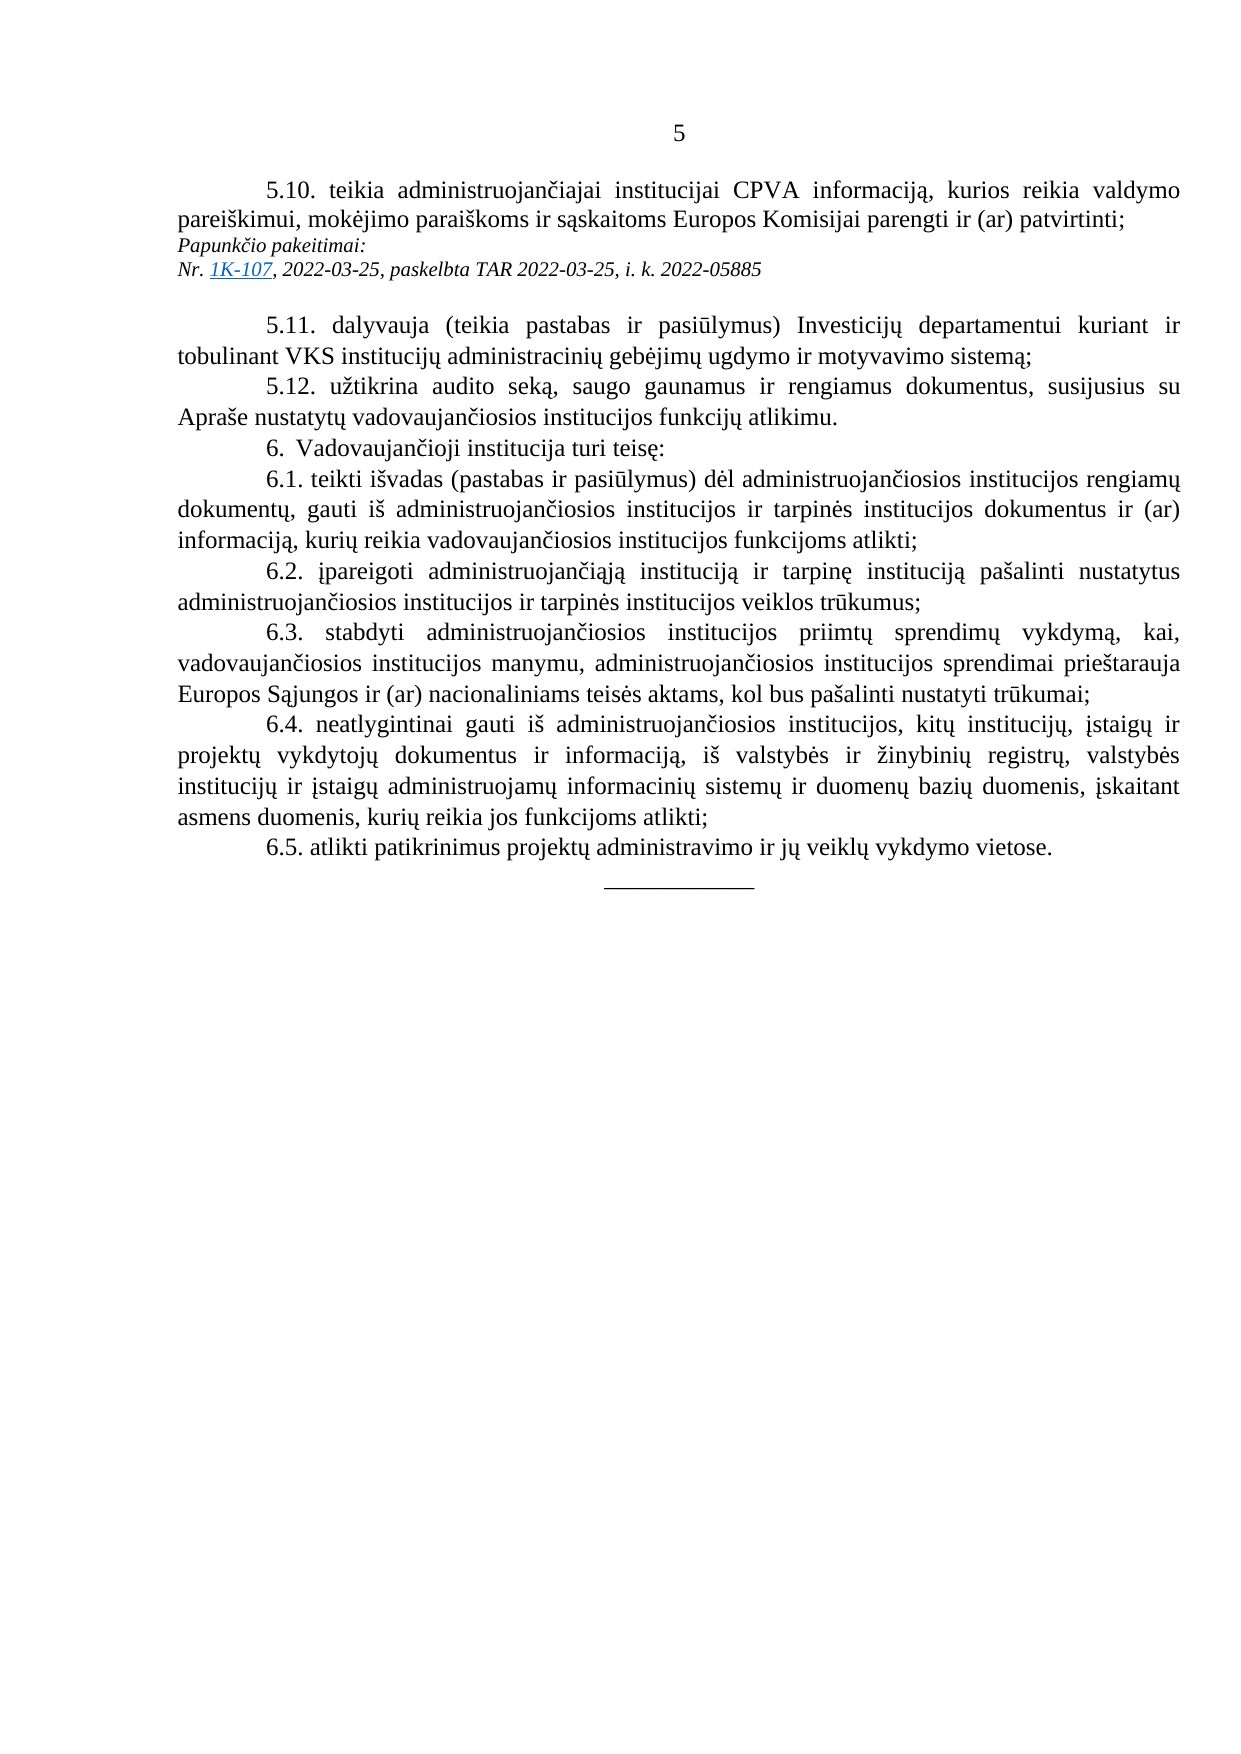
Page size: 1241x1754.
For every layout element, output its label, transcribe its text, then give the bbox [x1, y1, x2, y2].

text 6.5. atlikti patikrinimus projektų administravimo ir jų veiklų vykdymo vietose. [177, 832, 1181, 861]
text 6.2. įpareigoti administruojančiąją instituciją ir tarpinę instituciją pašalinti nustatytus administruojančiosios institucijos ir tarpinės institucijos veiklos trūkumus; [177, 556, 1181, 615]
text 5.12. užtikrina audito seką, saugo gaunamus ir rengiamus dokumentus, susijusius su Apraše nustatytų vadovaujančiosios institucijos funkcijų atlikimu. [177, 371, 1181, 431]
text 6.1. teikti išvadas (pastabas ir pasiūlymus) dėl administruojančiosios institucijos rengiamų dokumentų, gauti iš administruojančiosios institucijos ir tarpinės institucijos dokumentus ir (ar) informaciją, kurių reikia vadovaujančiosios institucijos funkcijoms atlikti; [177, 464, 1181, 554]
text Papunkčio pakeitimai: [177, 233, 1181, 257]
text Nr. 1K-107, 2022-03-25, paskelbta TAR 2022-03-25, i. k. 2022-05885 [177, 257, 1181, 281]
text 6.4. neatlygintinai gauti iš administruojančiosios institucijos, kitų institucijų, įstaigų ir projektų vykdytojų dokumentus ir informaciją, iš valstybės ir žinybinių registrų, valstybės institucijų ir įstaigų administruojamų informacinių sistemų ir duomenų bazių duomenis, įskaitant asmens duomenis, kurių reikia jos funkcijoms atlikti; [177, 709, 1181, 830]
text 6.3. stabdyti administruojančiosios institucijos priimtų sprendimų vykdymą, kai, vadovaujančiosios institucijos manymu, administruojančiosios institucijos sprendimai prieštarauja Europos Sąjungos ir (ar) nacionaliniams teisės aktams, kol bus pašalinti nustatyti trūkumai; [177, 617, 1181, 707]
text 5.11. dalyvauja (teikia pastabas ir pasiūlymus) Investicijų departamentui kuriant ir tobulinant VKS institucijų administracinių gebėjimų ugdymo ir motyvavimo sistemą; [177, 310, 1181, 369]
text 5.10. teikia administruojančiajai institucijai CPVA informaciją, kurios reikia valdymo pareiškimui, mokėjimo paraiškoms ir sąskaitoms Europos Komisijai parengti ir (ar) patvirtinti; [177, 176, 1181, 233]
text 6. Vadovaujančioji institucija turi teisę: [266, 433, 1181, 462]
text ____________ [177, 863, 1181, 892]
